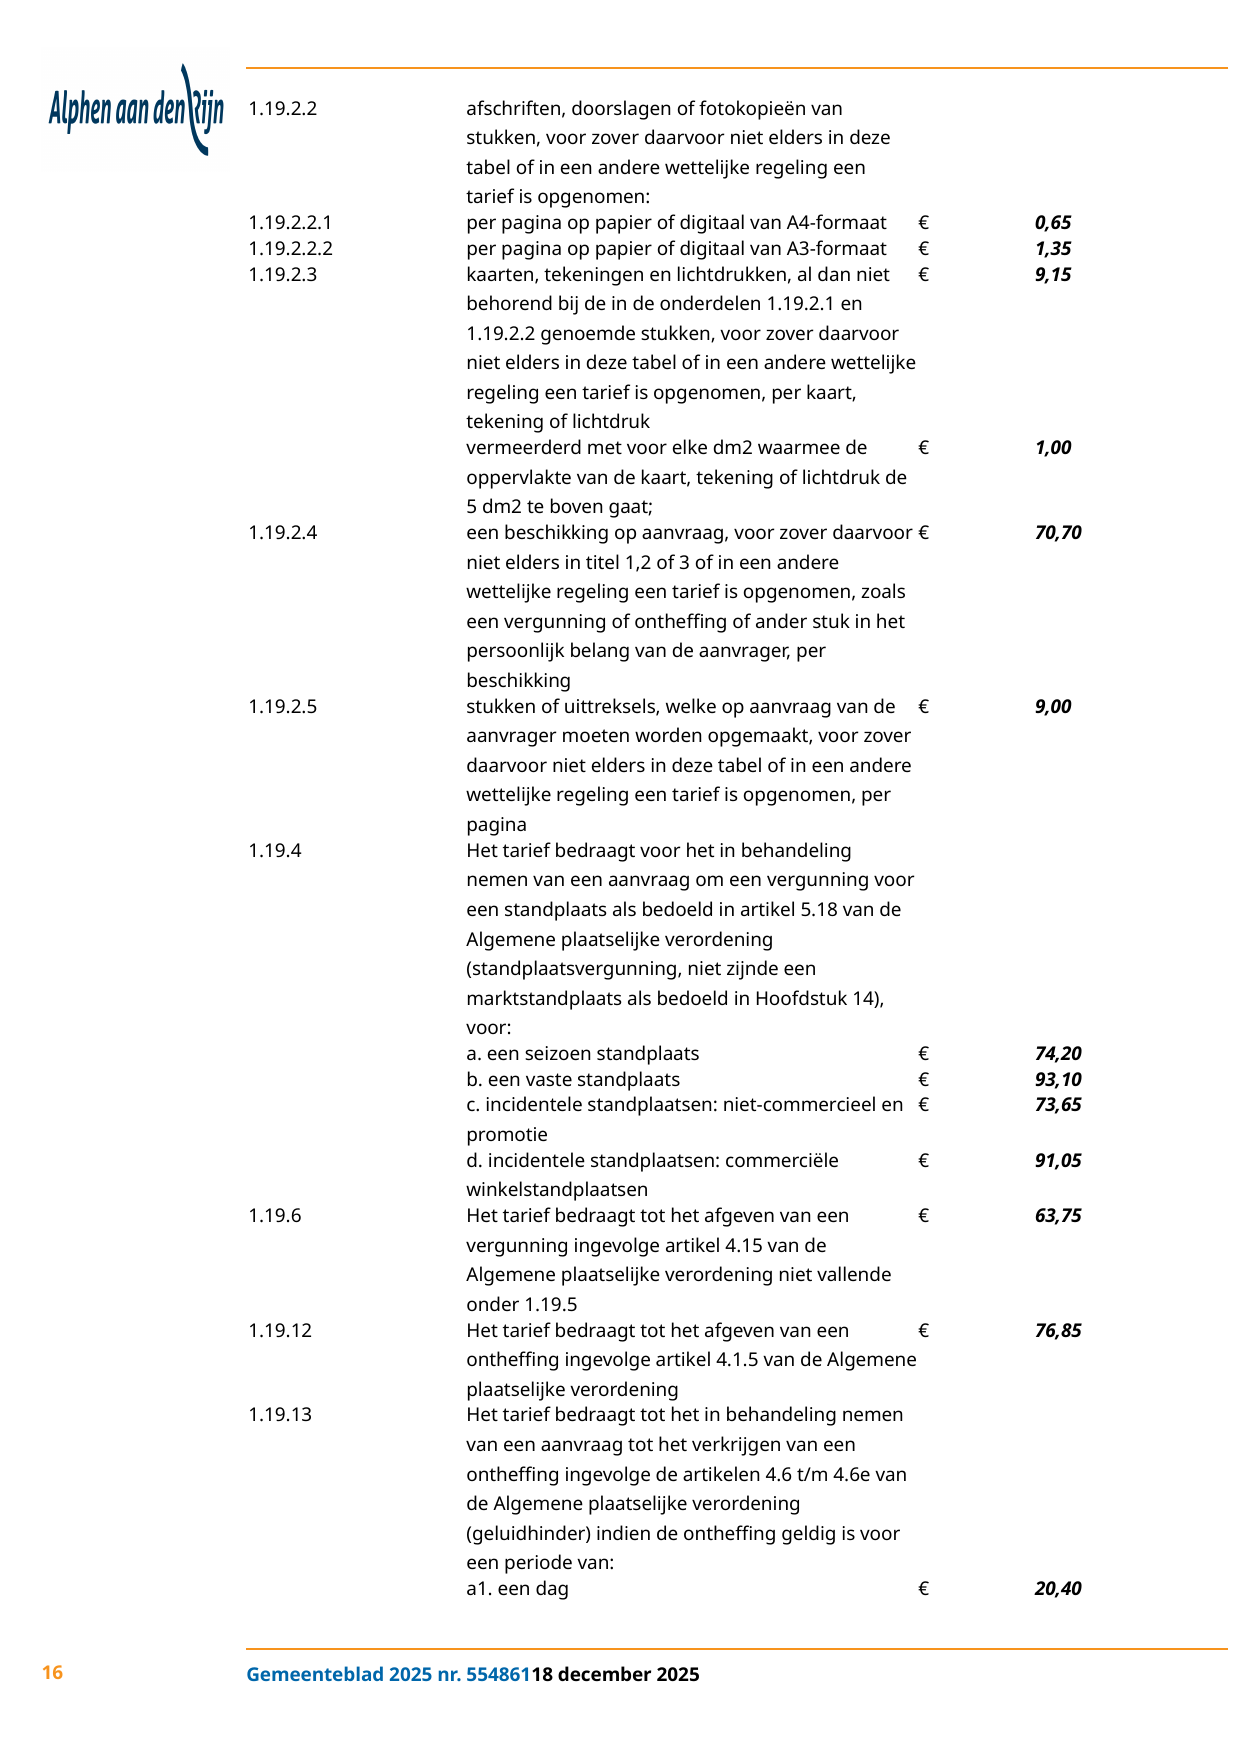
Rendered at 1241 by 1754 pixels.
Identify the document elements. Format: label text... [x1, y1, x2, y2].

table_cell 20,40 [1035, 1575, 1152, 1601]
table_cell € [918, 1202, 1035, 1317]
table_cell € [918, 1066, 1035, 1092]
table_cell [248, 434, 466, 519]
table_cell Het tarief bedraagt tot het afgeven van een ontheffing ingevolge artikel 4.1.5 van de Algemene plaatselijke verordening [466, 1317, 918, 1402]
table_cell € [918, 434, 1035, 519]
table_cell vermeerderd met voor elke dm2 waarmee de oppervlakte van de kaart, tekening of lichtdruk de 5 dm2 te boven gaat; [466, 434, 918, 519]
table_cell stukken of uittreksels, welke op aanvraag van de aanvrager moeten worden opgemaakt, voor zover daarvoor niet elders in deze tabel of in een andere wettelijke regeling een tarief is opgenomen, per pagina [466, 693, 918, 837]
table_cell 1,00 [1035, 434, 1152, 519]
table_cell [1035, 1402, 1152, 1575]
table_cell 1.19.2.2.2 [248, 235, 466, 261]
table_cell 74,20 [1035, 1040, 1152, 1066]
table_cell 1,35 [1035, 235, 1152, 261]
table_cell b. een vaste standplaats [466, 1066, 918, 1092]
table_cell [248, 1575, 466, 1601]
table_cell Het tarief bedraagt tot het afgeven van een vergunning ingevolge artikel 4.15 van de Algemene plaatselijke verordening niet vallende onder 1.19.5 [466, 1202, 918, 1317]
table_cell 1.19.2.3 [248, 261, 466, 434]
table_cell 1.19.13 [248, 1402, 466, 1575]
table_cell € [918, 1092, 1035, 1147]
table_cell 1.19.2.5 [248, 693, 466, 837]
table_cell [1035, 837, 1152, 1040]
table_cell 1.19.2.2.1 [248, 209, 466, 235]
table_cell € [918, 1317, 1035, 1402]
table_cell Het tarief bedraagt voor het in behandeling nemen van een aanvraag om een vergunning voor een standplaats als bedoeld in artikel 5.18 van de Algemene plaatselijke verordening (standplaatsvergunning, niet zijnde een marktstandplaats als bedoeld in Hoofdstuk 14), voor: [466, 837, 918, 1040]
table_cell 1.19.12 [248, 1317, 466, 1402]
table_cell 70,70 [1035, 519, 1152, 693]
table_cell 76,85 [1035, 1317, 1152, 1402]
table_cell een beschikking op aanvraag, voor zover daarvoor niet elders in titel 1,2 of 3 of in een andere wettelijke regeling een tarief is opgenomen, zoals een vergunning of ontheffing of ander stuk in het persoonlijk belang van de aanvrager, per beschikking [466, 519, 918, 693]
table_cell € [918, 261, 1035, 434]
table_cell 1.19.4 [248, 837, 466, 1040]
table_cell [1035, 95, 1152, 209]
table_cell € [918, 693, 1035, 837]
table_cell [918, 837, 1035, 1040]
table_cell per pagina op papier of digitaal van A4-formaat [466, 209, 918, 235]
table_cell 73,65 [1035, 1092, 1152, 1147]
table_cell 0,65 [1035, 209, 1152, 235]
table_cell kaarten, tekeningen en lichtdrukken, al dan niet behorend bij de in de onderdelen 1.19.2.1 en 1.19.2.2 genoemde stukken, voor zover daarvoor niet elders in deze tabel of in een andere wettelijke regeling een tarief is opgenomen, per kaart, tekening of lichtdruk [466, 261, 918, 434]
table_cell per pagina op papier of digitaal van A3-formaat [466, 235, 918, 261]
table_cell 1.19.2.2 [248, 95, 466, 209]
table_cell afschriften, doorslagen of fotokopieën van stukken, voor zover daarvoor niet elders in deze tabel of in een andere wettelijke regeling een tarief is opgenomen: [466, 95, 918, 209]
table_cell a. een seizoen standplaats [466, 1040, 918, 1066]
table_cell [918, 95, 1035, 209]
table_cell [918, 1402, 1035, 1575]
table_cell [248, 1147, 466, 1202]
table_cell 1.19.2.4 [248, 519, 466, 693]
table_cell € [918, 1575, 1035, 1601]
table_cell 1.19.6 [248, 1202, 466, 1317]
table_cell € [918, 519, 1035, 693]
table_cell € [918, 1147, 1035, 1202]
table_cell 91,05 [1035, 1147, 1152, 1202]
table_cell € [918, 1040, 1035, 1066]
table_cell [248, 1092, 466, 1147]
picture [41, 47, 231, 172]
table_cell d. incidentele standplaatsen: commerciële winkelstandplaatsen [466, 1147, 918, 1202]
table_cell 9,15 [1035, 261, 1152, 434]
table_cell c. incidentele standplaatsen: niet-commercieel en promotie [466, 1092, 918, 1147]
table_cell € [918, 209, 1035, 235]
table_cell [248, 1040, 466, 1066]
table_cell 93,10 [1035, 1066, 1152, 1092]
table_cell a1. een dag [466, 1575, 918, 1601]
table_cell [248, 1066, 466, 1092]
table_cell € [918, 235, 1035, 261]
table_cell Het tarief bedraagt tot het in behandeling nemen van een aanvraag tot het verkrijgen van een ontheffing ingevolge de artikelen 4.6 t/m 4.6e van de Algemene plaatselijke verordening (geluidhinder) indien de ontheffing geldig is voor een periode van: [466, 1402, 918, 1575]
table_cell 9,00 [1035, 693, 1152, 837]
table_cell 63,75 [1035, 1202, 1152, 1317]
